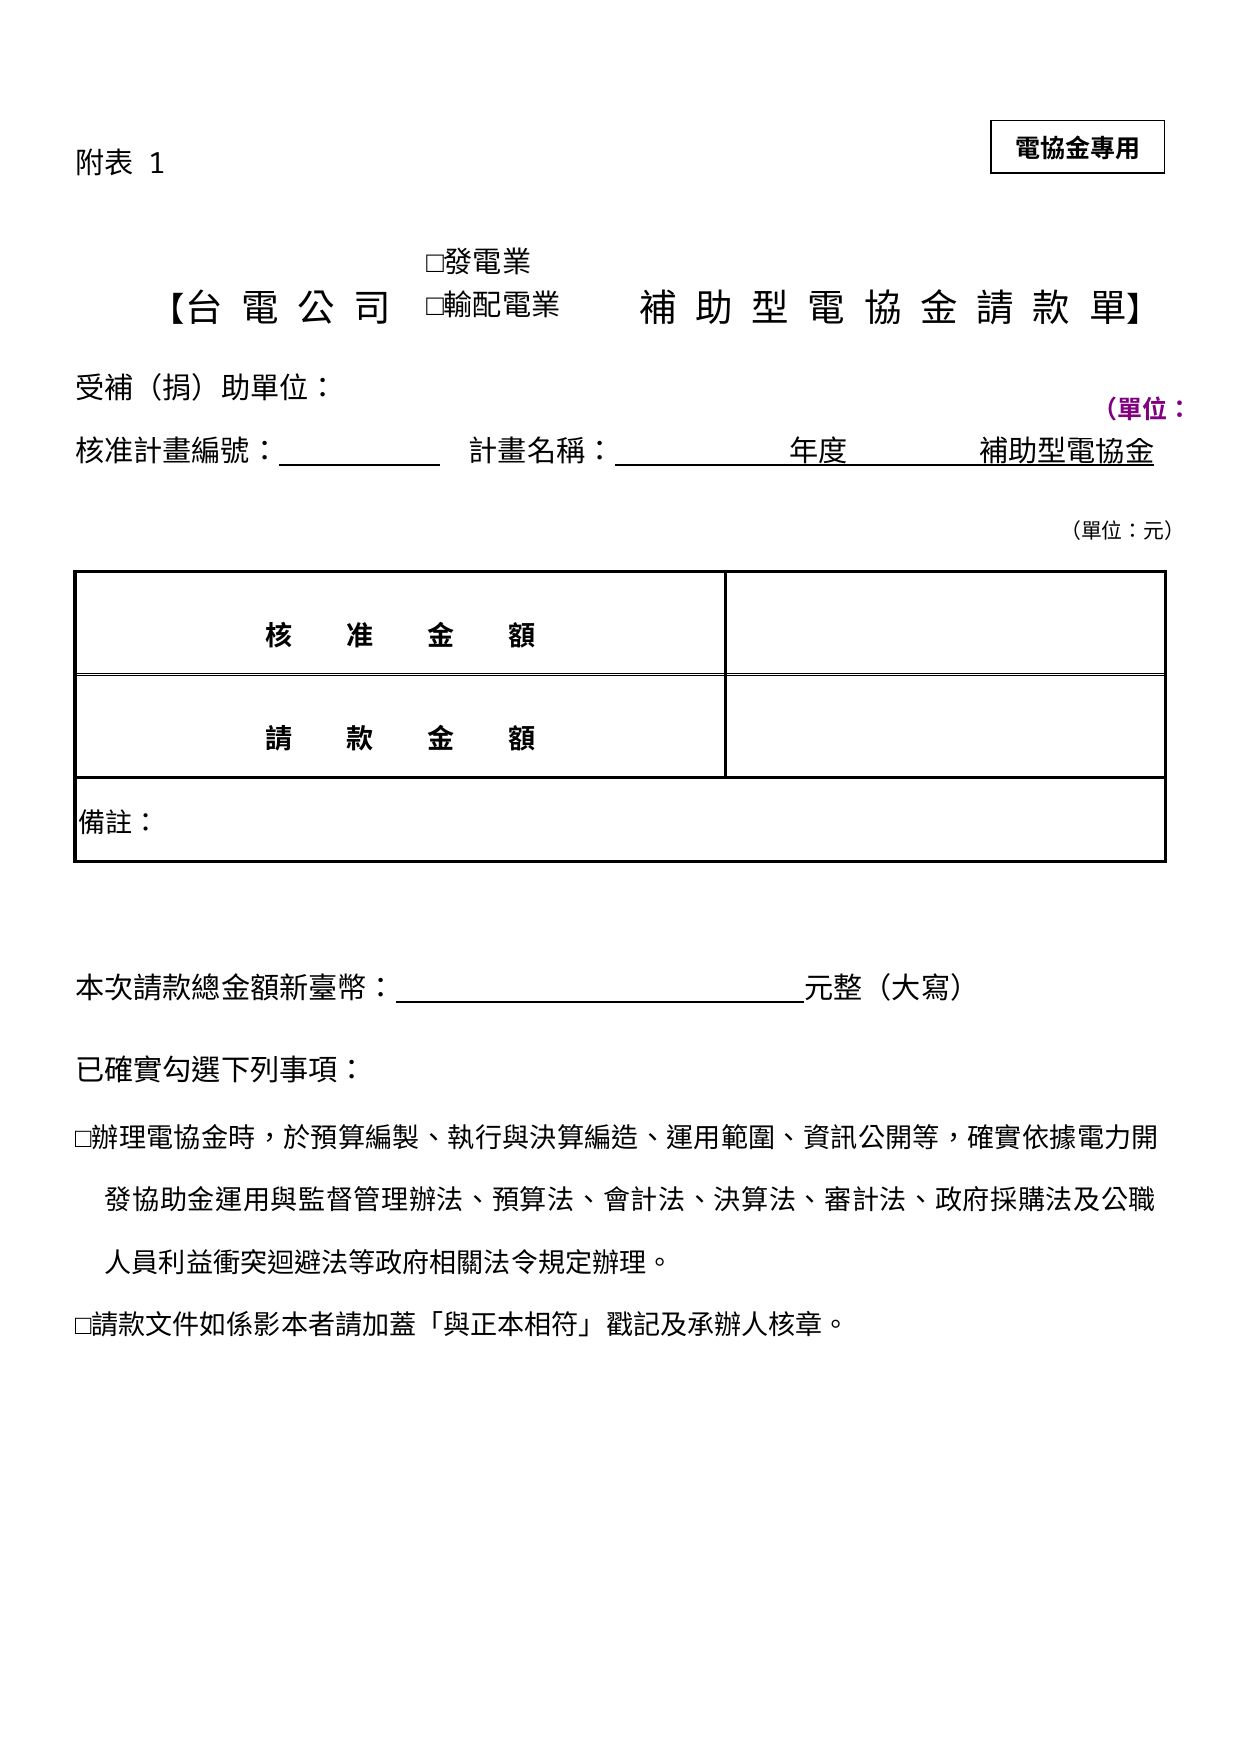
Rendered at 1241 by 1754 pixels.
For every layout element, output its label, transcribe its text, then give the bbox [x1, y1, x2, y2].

text （單位：元） [75, 488, 1240, 551]
table_cell 請款金額 [77, 676, 724, 776]
text 核准計畫編號： 計畫名稱： 年度 補助型電協金 [75, 407, 1233, 469]
table_header [727, 573, 1164, 673]
table_cell 備註： [77, 779, 1164, 860]
text □辦理電協金時，於預算編製、執行與決算編造、運用範圍、資訊公開等，確實依據電力開發協助金運用與監督管理辦法、預算法、會計法、決算法、審計法、政府採購法及公職人員利益衝突迴避法等政府相關法令規定辦理。 [75, 1093, 1160, 1281]
text □請款文件如係影本者請加蓋「與正本相符」戳記及承辦人核章。 [75, 1281, 1160, 1343]
table_cell [727, 676, 1164, 776]
text □輸配電業 [426, 281, 576, 317]
text 附表 1：台電公司補助型電協金請款單 [75, 119, 1165, 182]
text 本次請款總金額新臺幣： 元整（大寫） [75, 944, 1165, 1007]
text 已確實勾選下列事項： [75, 1026, 1165, 1088]
text 受補（捐）助單位： [75, 344, 1240, 438]
text 【台 電 公 司 補 助 型 電 協 金 請 款 單】 [75, 263, 1236, 326]
table_header 核准金額 [77, 573, 724, 673]
text □發電業 [426, 239, 576, 281]
text 電協金專用 [1007, 129, 1149, 164]
text （單位：元） [1093, 389, 1225, 431]
